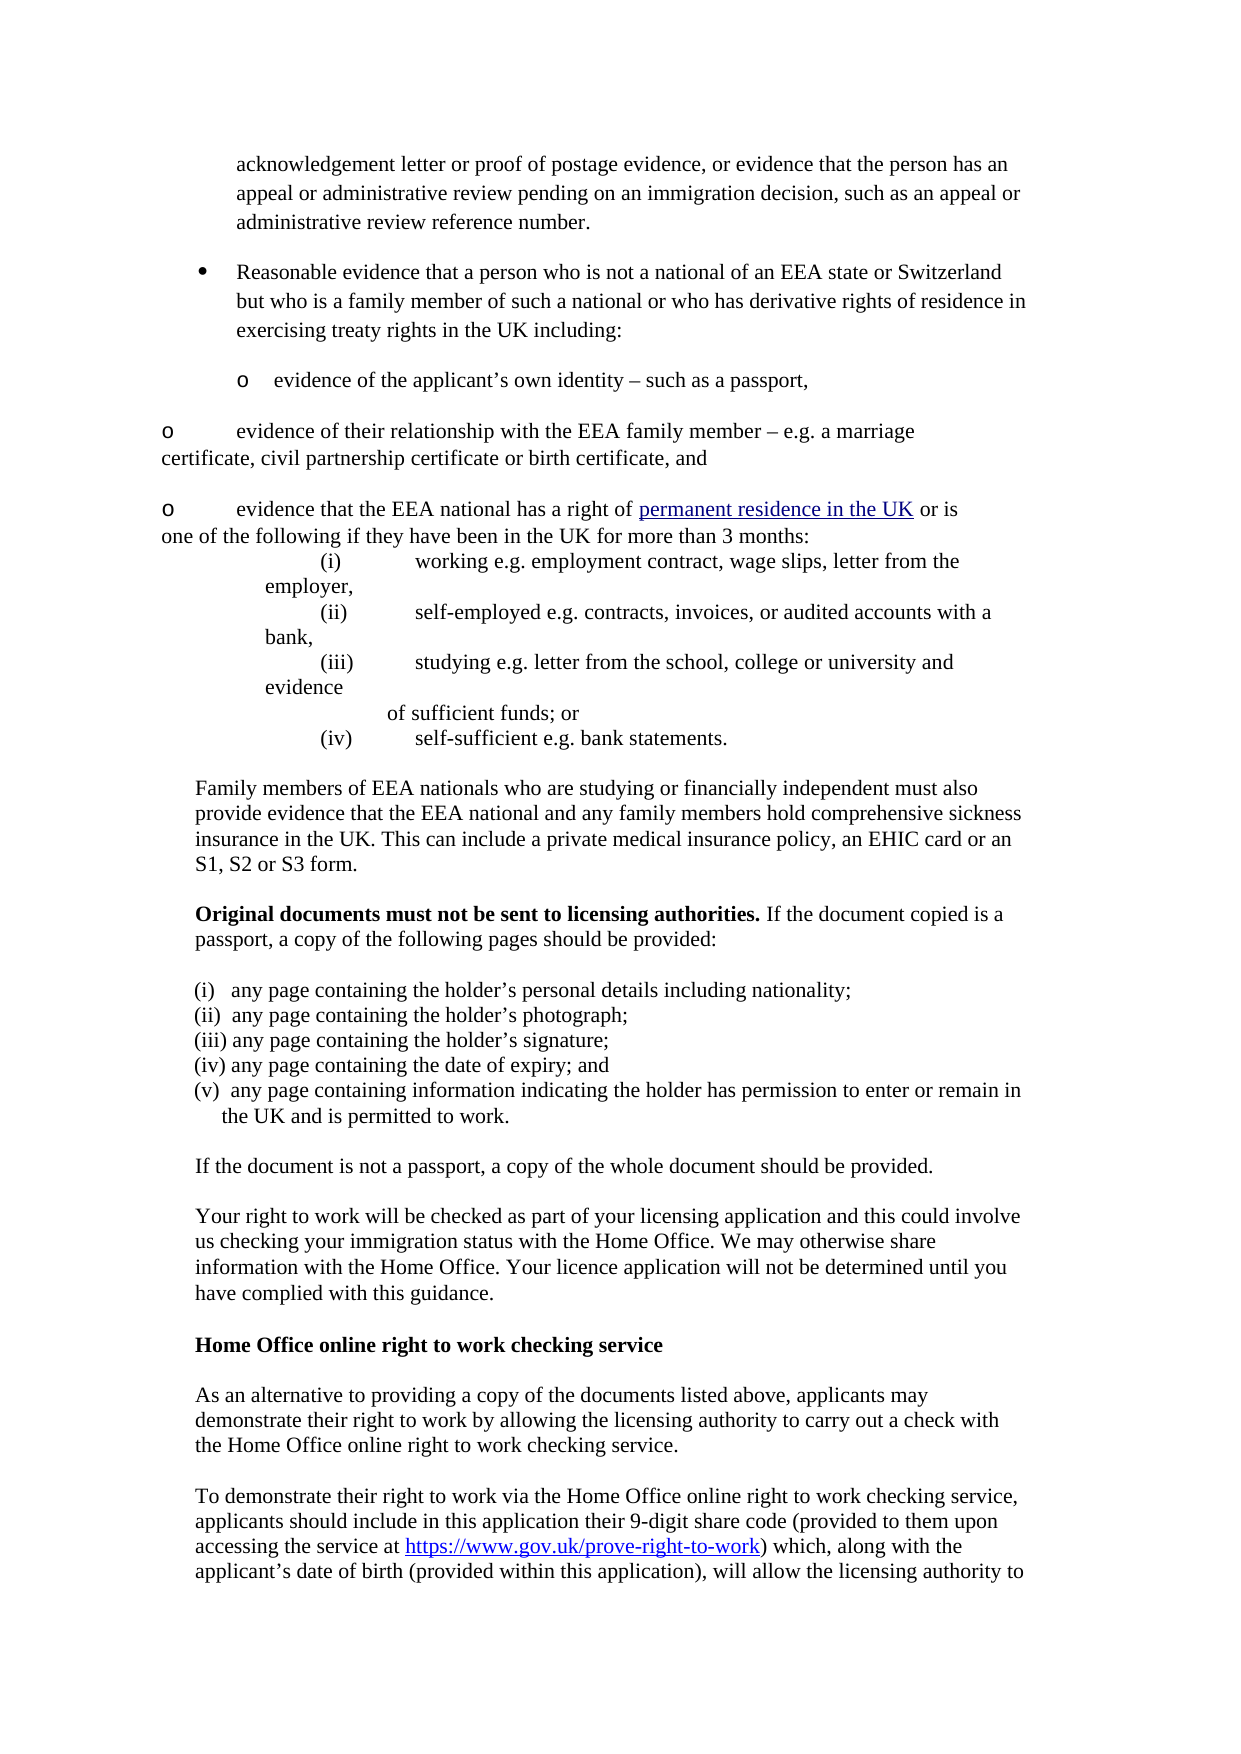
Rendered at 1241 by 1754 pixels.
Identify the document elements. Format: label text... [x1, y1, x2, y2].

table_cell acknowledgement letter or proof of postage evidence, or evidence that the person has an appeal or administrative review pending on an immigration decision, such as an appeal or administrative review reference number. Reasonable evidence that a person who is not a national of an EEA state or Switzerland but who is a family member of such a national or who has derivative rights of residence in exercising treaty rights in the UK including: evidence of the applicant’s own identity – such as a passport, evidence of their relationship with the EEA family member – e.g. a marriage certificate, civil partnership certificate or birth certificate, and evidence that the EEA national has a right of permanent residence in the UK or is one of the following if they have been in the UK for more than 3 months: (i) working e.g. employment contract, wage slips, letter from the employer, (ii) self-employed e.g. contracts, invoices, or audited accounts with a bank, (iii) studying e.g. letter from the school, college or university and evidence of sufficient funds; or (iv) self-sufficient e.g. bank statements. Family members of EEA nationals who are studying or financially independent must also provide evidence that the EEA national and any family members hold comprehensive sickness insurance in the UK. This can include a private medical insurance policy, an EHIC card or an S1, S2 or S3 form. Original documents must not be sent to licensing authorities. If the document copied is a passport, a copy of the following pages should be provided: (i) any page containing the holder’s personal details including nationality; (ii) any page containing the holder’s photograph; (iii) any page containing the holder’s signature; (iv) any page containing the date of expiry; and (v) any page containing information indicating the holder has permission to enter or remain in the UK and is permitted to work. If the document is not a passport, a copy of the whole document should be provided. Your right to work will be checked as part of your licensing application and this could involve us checking your immigration status with the Home Office. We may otherwise share information with the Home Office. Your licence application will not be determined until you have complied with this guidance. Home Office online right to work checking service As an alternative to providing a copy of the documents listed above, applicants may demonstrate their right to work by allowing the licensing authority to carry out a check with the Home Office online right to work checking service. To demonstrate their right to work via the Home Office online right to work checking service, applicants should include in this application their 9-digit share code (provided to them upon accessing the service at https://www.gov.uk/prove-right-to-work) which, along with the applicant’s date of birth (provided within this application), will allow the licensing authority to [150, 150, 1038, 1584]
